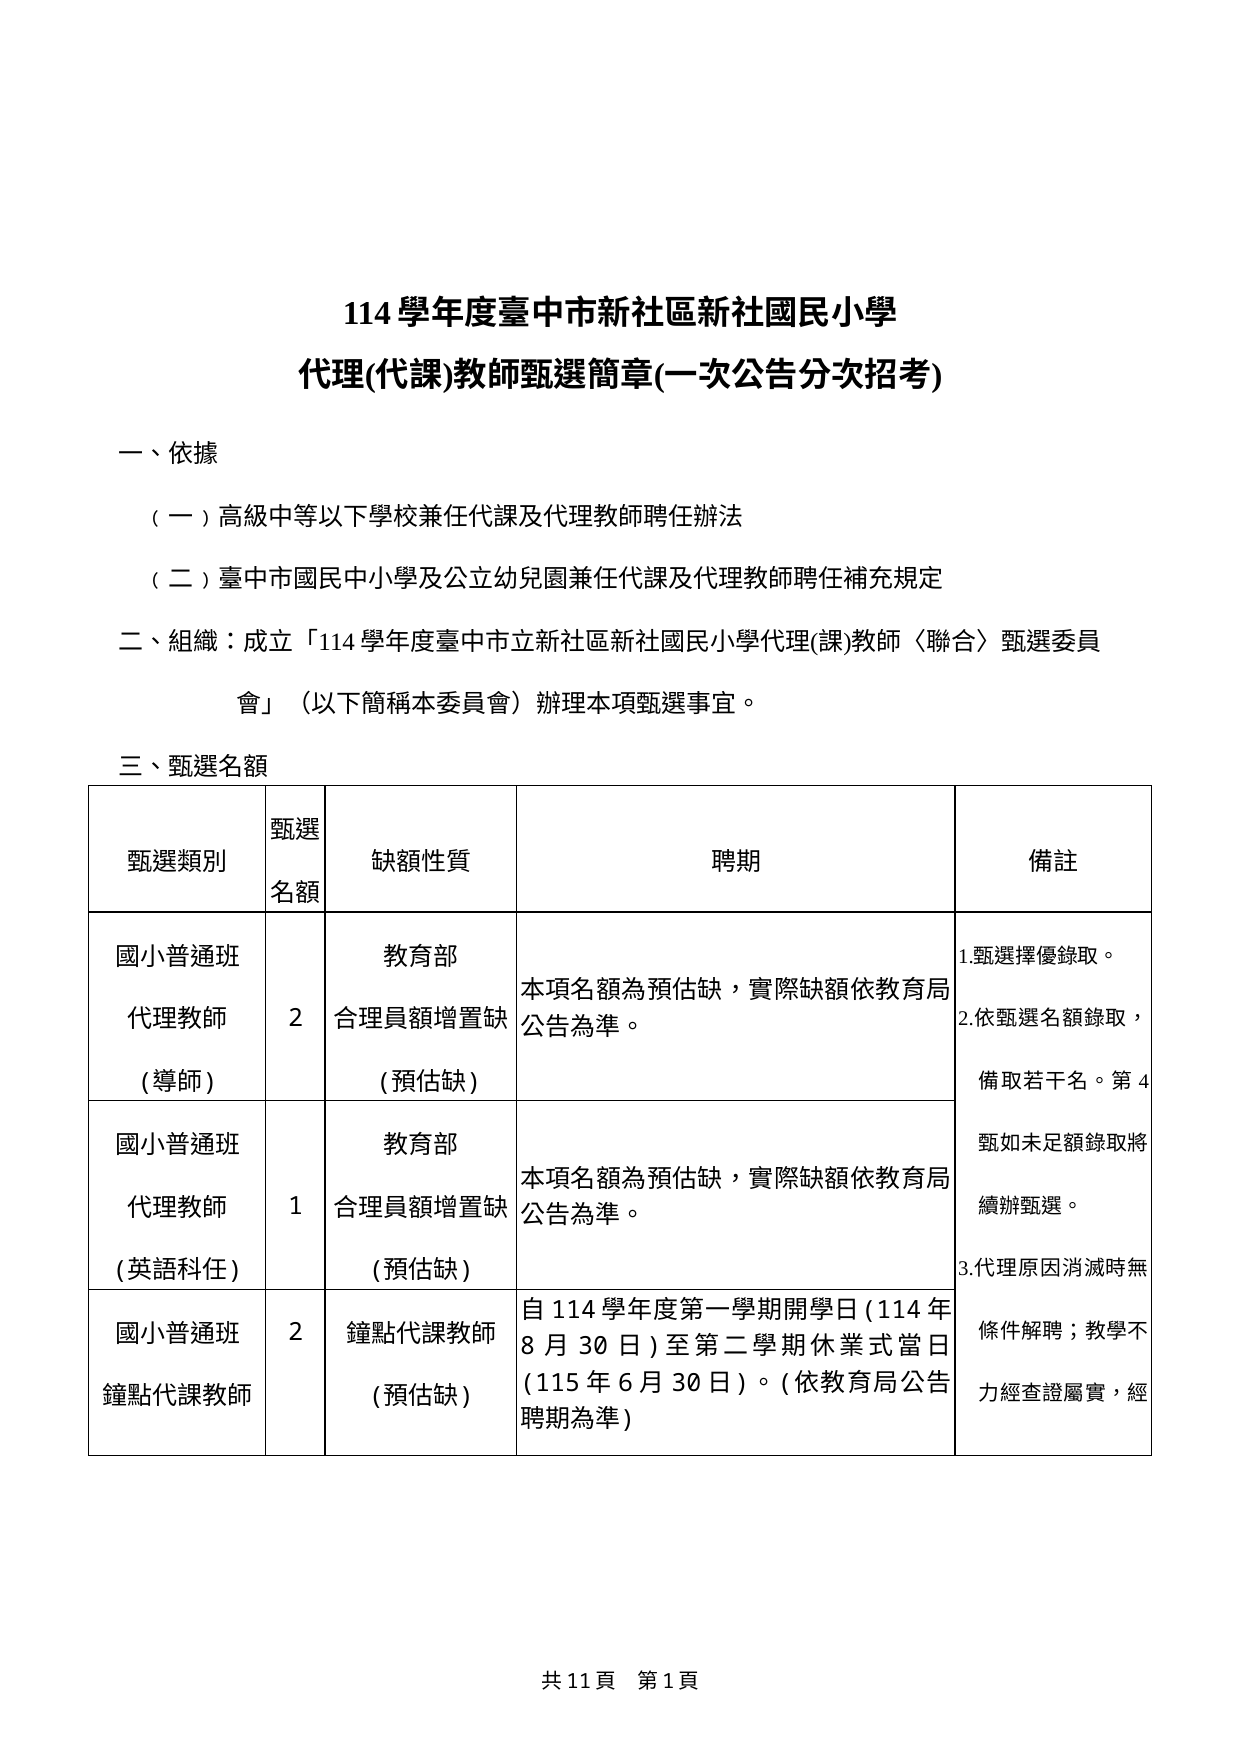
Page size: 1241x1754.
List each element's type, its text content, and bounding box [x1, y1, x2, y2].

text 二、組織：成立「114學年度臺中市立新社區新社國民小學代理(課)教師〈聯合〉甄選委員會」（以下簡稱本委員會）辦理本項甄選事宜。 [118, 598, 1122, 723]
text 114學年度臺中市新社區新社國民小學 [118, 268, 1122, 331]
table_header 甄選名額 [266, 786, 324, 911]
table_cell 1 [266, 1101, 324, 1288]
table_header 缺額性質 [326, 786, 516, 911]
table_cell 國小普通班 代理教師 (導師) [89, 913, 265, 1100]
table_cell 國小普通班 鐘點代課教師 [89, 1290, 265, 1454]
text 三、甄選名額 [118, 723, 1122, 785]
table_cell 自114學年度第一學期開學日(114年8月30日)至第二學期休業式當日(115年6月30日)。(依教育局公告聘期為準) [517, 1290, 954, 1454]
table_cell 教育部 合理員額增置缺 (預估缺) [326, 913, 516, 1100]
table_header 甄選類別 [89, 786, 265, 911]
table_cell 2 [266, 1290, 324, 1454]
text ﹙二﹚臺中市國民中小學及公立幼兒園兼任代課及代理教師聘任補充規定 [143, 535, 1122, 598]
text 代理(代課)教師甄選簡章(一次公告分次招考) [118, 331, 1122, 393]
table_header 備註 [956, 786, 1151, 911]
text 一、依據 [118, 410, 1122, 473]
table_cell 1.甄選擇優錄取。 2.依甄選名額錄取，備取若干名。第4甄如未足額錄取將續辦甄選。 3.代理原因消滅時無條件解聘；教學不力經查證屬實，經 [956, 913, 1151, 1454]
table_cell 國小普通班 代理教師 (英語科任) [89, 1101, 265, 1288]
text ﹙一﹚高級中等以下學校兼任代課及代理教師聘任辦法 [143, 473, 1122, 535]
table_cell 教育部 合理員額增置缺 (預估缺) [326, 1101, 516, 1288]
table_cell 鐘點代課教師 (預估缺) [326, 1290, 516, 1454]
table_cell 本項名額為預估缺，實際缺額依教育局公告為準。 [517, 913, 954, 1100]
table_cell 本項名額為預估缺，實際缺額依教育局公告為準。 [517, 1101, 954, 1288]
table_cell 2 [266, 913, 324, 1100]
table_header 聘期 [517, 786, 954, 911]
